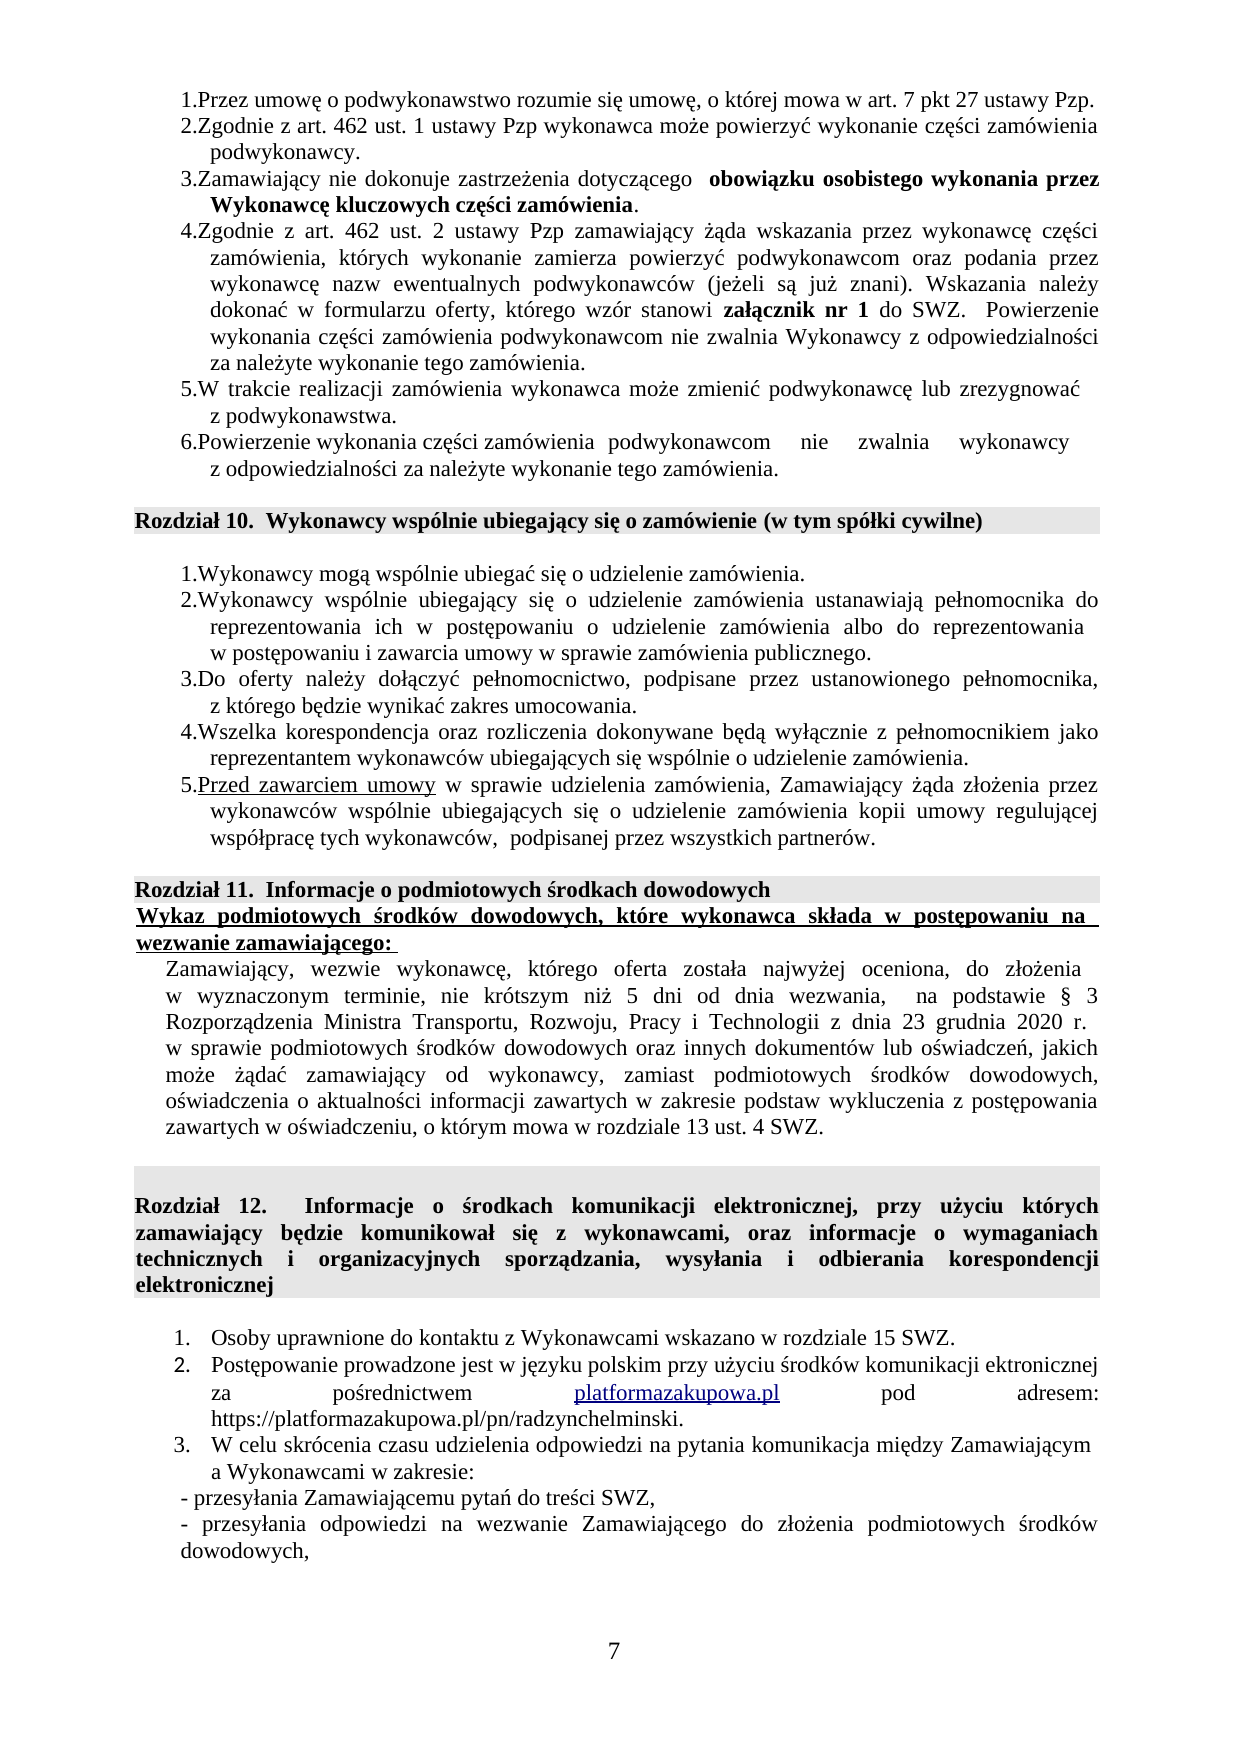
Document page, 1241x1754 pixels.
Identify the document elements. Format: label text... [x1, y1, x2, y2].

text wezwanie zamawiającego: [136, 927, 1099, 955]
list W celu skrócenia czasu udzielenia odpowiedzi na pytania komunikacja między Zamawiającym a Wykonawcami w zakresie: [173, 1431, 1099, 1484]
list Przez umowę o podwykonawstwo rozumie się umowę, o której mowa w art. 7 pkt 27 ustawy Pzp. [136, 86, 1099, 112]
list Wykonawcy mogą wspólnie ubiegać się o udzielenie zamówienia. [136, 560, 1099, 586]
text Zamawiający, wezwie wykonawcę, którego oferta została najwyżej oceniona, do złożenia w wyznaczonym terminie, nie krótszym niż 5 dni od dnia wezwania, na podstawie § 3 Rozporządzenia Ministra Transportu, Rozwoju, Pracy i Technologii z dnia 23 grudnia 2020 r. w sprawie podmiotowych środków dowodowych oraz innych dokumentów lub oświadczeń, jakich może żądać zamawiający od wykonawcy, zamiast podmiotowych środków dowodowych, oświadczenia o aktualności informacji zawartych w zakresie podstaw wykluczenia z postępowania zawartych w oświadczeniu, o którym mowa w rozdziale 13 ust. 4 SWZ. [165, 955, 1099, 1140]
list W trakcie realizacji zamówienia wykonawca może zmienić podwykonawcę lub zrezygnować z podwykonawstwa. [136, 376, 1099, 428]
list Wszelka korespondencja oraz rozliczenia dokonywane będą wyłącznie z pełnomocnikiem jako reprezentantem wykonawców ubiegających się wspólnie o udzielenie zamówienia. [136, 718, 1099, 771]
text Rozdział 11. Informacje o podmiotowych środkach dowodowych [134, 876, 1100, 903]
text Wykaz podmiotowych środków dowodowych, które wykonawca składa w postępowaniu na [136, 903, 1099, 925]
list Osoby uprawnione do kontaktu z Wykonawcami wskazano w rozdziale 15 SWZ. [173, 1324, 1099, 1351]
text Rozdział 12. Informacje o środkach komunikacji elektronicznej, przy użyciu których zamawiający będzie komunikował się z wykonawcami, oraz informacje o wymaganiach technicznych i organizacyjnych sporządzania, wysyłania i odbierania korespondencji elektronicznej [134, 1192, 1100, 1298]
list Postępowanie prowadzone jest w języku polskim przy użyciu środków komunikacji ektronicznej za pośrednictwem platformazakupowa.pl pod adresem: https://platformazakupowa.pl/pn/radzynchelminski. [173, 1351, 1099, 1431]
list Do oferty należy dołączyć pełnomocnictwo, podpisane przez ustanowionego pełnomocnika, z którego będzie wynikać zakres umocowania. [136, 665, 1099, 718]
text - przesyłania odpowiedzi na wezwanie Zamawiającego do złożenia podmiotowych środków dowodowych, [180, 1510, 1099, 1563]
list Zgodnie z art. 462 ust. 2 ustawy Pzp zamawiający żąda wskazania przez wykonawcę części zamówienia, których wykonanie zamierza powierzyć podwykonawcom oraz podania przez wykonawcę nazw ewentualnych podwykonawców (jeżeli są już znani). Wskazania należy dokonać w formularzu oferty, którego wzór stanowi załącznik nr 1 do SWZ. Powierzenie wykonania części zamówienia podwykonawcom nie zwalnia Wykonawcy z odpowiedzialności za należyte wykonanie tego zamówienia. [136, 217, 1099, 376]
list Powierzenie wykonania części zamówienia podwykonawcom nie zwalnia wykonawcy z odpowiedzialności za należyte wykonanie tego zamówienia. [136, 428, 1100, 481]
list Zamawiający nie dokonuje zastrzeżenia dotyczącego obowiązku osobistego wykonania przez Wykonawcę kluczowych części zamówienia. [136, 165, 1099, 217]
list Wykonawcy wspólnie ubiegający się o udzielenie zamówienia ustanawiają pełnomocnika do reprezentowania ich w postępowaniu o udzielenie zamówienia albo do reprezentowania w postępowaniu i zawarcia umowy w sprawie zamówienia publicznego. [136, 586, 1099, 665]
list Przed zawarciem umowy w sprawie udzielenia zamówienia, Zamawiający żąda złożenia przez wykonawców wspólnie ubiegających się o udzielenie zamówienia kopii umowy regulującej współpracę tych wykonawców, podpisanej przez wszystkich partnerów. [136, 771, 1099, 850]
text - przesyłania Zamawiającemu pytań do treści SWZ, [180, 1484, 1099, 1510]
text Rozdział 10. Wykonawcy wspólnie ubiegający się o zamówienie (w tym spółki cywilne) [134, 507, 1100, 534]
list Zgodnie z art. 462 ust. 1 ustawy Pzp wykonawca może powierzyć wykonanie części zamówienia podwykonawcy. [136, 112, 1099, 165]
